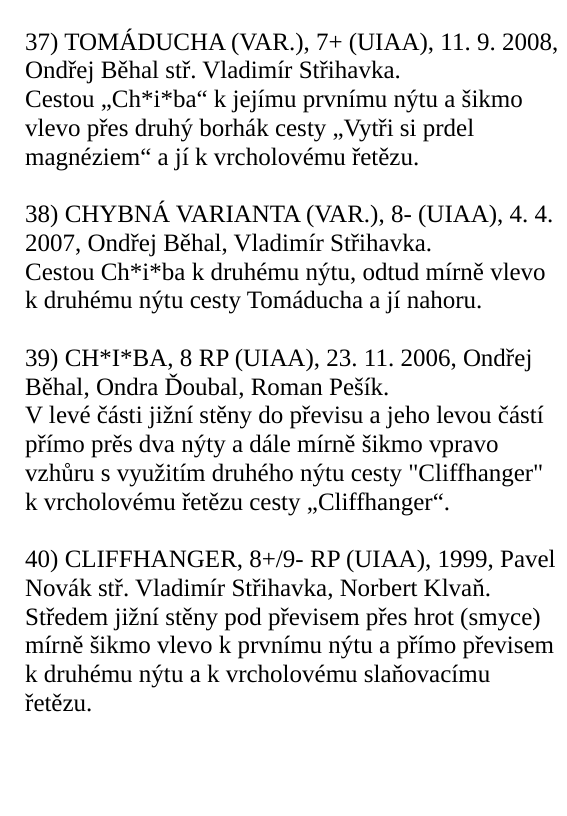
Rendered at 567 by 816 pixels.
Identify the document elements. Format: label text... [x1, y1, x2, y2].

text 37) TOMÁDUCHA (VAR.), 7+ (UIAA), 11. 9. 2008, Ondřej Běhal stř. Vladimír Střihavka. [25, 27, 561, 84]
text V levé části jižní stěny do převisu a jeho levou částí přímo prěs dva nýty a dále mírně šikmo vpravo vzhůru s využitím druhého nýtu cesty "Cliffhanger" k vrcholovému řetězu cesty „Cliffhanger“. 40) CLIFFHANGER, 8+/9- RP (UIAA), 1999, Pavel Novák stř. Vladimír Střihavka, Norbert Klvaň. Středem jižní stěny pod převisem přes hrot (smyce) mírně šikmo vlevo k prvnímu nýtu a přímo převisem k druhému nýtu a k vrcholovému slaňovacímu řetězu. [25, 400, 561, 774]
text Cestou Ch*i*ba k druhému nýtu, odtud mírně vlevo k druhému nýtu cesty Tomáducha a jí nahoru. 39) CH*I*BA, 8 RP (UIAA), 23. 11. 2006, Ondřej Běhal, Ondra Ďoubal, Roman Pešík. [25, 257, 561, 400]
text Cestou „Ch*i*ba“ k jejímu prvnímu nýtu a šikmo vlevo přes druhý borhák cesty „Vytři si prdel magnéziem“ a jí k vrcholovému řetězu. 38) CHYBNÁ VARIANTA (VAR.), 8- (UIAA), 4. 4. 2007, Ondřej Běhal, Vladimír Střihavka. [25, 84, 561, 257]
